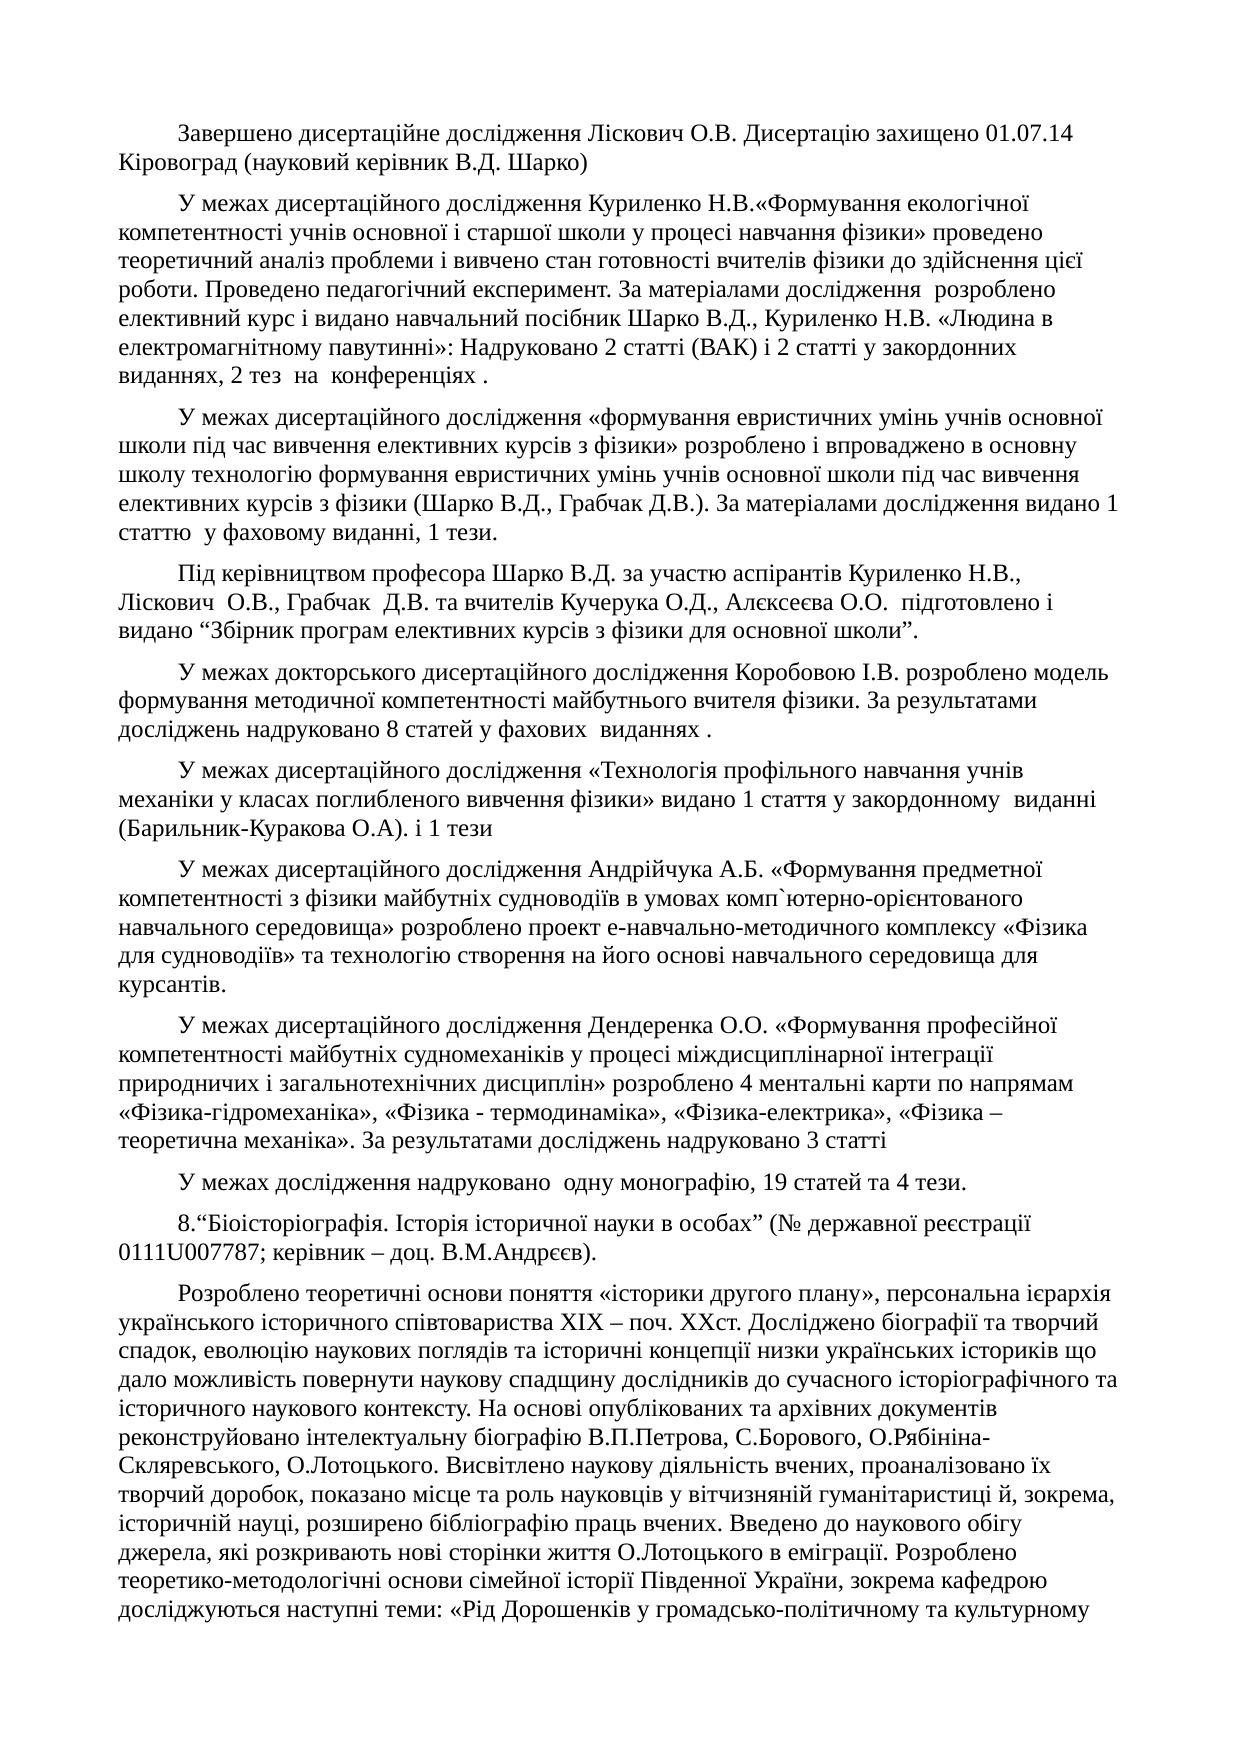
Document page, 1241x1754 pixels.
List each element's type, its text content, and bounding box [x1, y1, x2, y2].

text Завершено дисертаційне дослідження Ліскович О.В. Дисертацію захищено 01.07.14 Кіровоград (науковий керівник В.Д. Шарко) [118, 118, 1122, 176]
text У межах дисертаційного дослідження Куриленко Н.В.«Формування екологічної компетентності учнів основної і старшої школи у процесі навчання фізики» проведено теоретичний аналіз проблеми і вивчено стан готовності вчителів фізики до здійснення цієї роботи. Проведено педагогічний експеримент. За матеріалами дослідження розроблено елективний курс і видано навчальний посібник Шарко В.Д., Куриленко Н.В. «Людина в електромагнітному павутинні»: Надруковано 2 статті (ВАК) і 2 статті у закордонних виданнях, 2 тез на конференціях . [118, 188, 1122, 389]
text У межах дослідження надруковано одну монографію, 19 статей та 4 тези. [118, 1167, 1122, 1196]
text Під керівництвом професора Шарко В.Д. за участю аспірантів Куриленко Н.В., Ліскович О.В., Грабчак Д.В. та вчителів Кучерука О.Д., Алєксеєва О.О. підготовлено і видано “Збірник програм елективних курсів з фізики для основної школи”. [118, 558, 1122, 644]
text У межах дисертаційного дослідження Андрійчука А.Б. «Формування предметної компетентності з фізики майбутніх судноводіїв в умовах комп`ютерно-орієнтованого навчального середовища» розроблено проект е-навчально-методичного комплексу «Фізика для судноводіїв» та технологію створення на його основі навчального середовища для курсантів. [118, 854, 1122, 998]
text У межах дисертаційного дослідження «формування евристичних умінь учнів основної школи під час вивчення елективних курсів з фізики» розроблено і впроваджено в основну школу технологію формування евристичних умінь учнів основної школи під час вивчення елективних курсів з фізики (Шарко В.Д., Грабчак Д.В.). За матеріалами дослідження видано 1 статтю у фаховому виданні, 1 тези. [118, 402, 1122, 546]
text У межах дисертаційного дослідження «Технологія профільного навчання учнів механіки у класах поглибленого вивчення фізики» видано 1 стаття у закордонному виданні (Барильник-Куракова О.А). і 1 тези [118, 756, 1122, 842]
text У межах докторського дисертаційного дослідження Коробовою І.В. розроблено модель формування методичної компетентності майбутнього вчителя фізики. За результатами досліджень надруковано 8 статей у фахових виданнях . [118, 657, 1122, 743]
text Розроблено теоретичні основи поняття «історики другого плану», персональна ієрархія українського історичного співтовариства ХІХ – поч. ХХст. Досліджено біографії та творчий спадок, еволюцію наукових поглядів та історичні концепції низки українських істориків що дало можливість повернути наукову спадщину дослідників до сучасного історіографічного та історичного наукового контексту. На основі опублікованих та архівних документів реконструйовано інтелектуальну біографію В.П.Петрова, С.Борового, О.Рябініна-Скляревського, О.Лотоцького. Висвітлено наукову діяльність вчених, проаналізовано їх творчий доробок, показано місце та роль науковців у вітчизняній гуманітаристиці й, зокрема, історичній науці, розширено бібліографію праць вчених. Введено до наукового обігу джерела, які розкривають нові сторінки життя О.Лотоцького в еміграції. Розроблено теоретико-методологічні основи сімейної історії Південної України, зокрема кафедрою досліджуються наступні теми: «Рід Дорошенків у громадсько-політичному та культурному [118, 1278, 1122, 1623]
text У межах дисертаційного дослідження Дендеренка О.О. «Формування професійної компетентності майбутніх судномеханіків у процесі міждисциплінарної інтеграції природничих і загальнотехнічних дисциплін» розроблено 4 ментальні карти по напрямам «Фізика-гідромеханіка», «Фізика - термодинаміка», «Фізика-електрика», «Фізика – теоретична механіка». За результатами досліджень надруковано 3 статті [118, 1011, 1122, 1154]
text 8.“Біоісторіографія. Історія історичної науки в особах” (№ державної реєстрації 0111U007787; керівник – доц. В.М.Андрєєв). [118, 1208, 1122, 1266]
